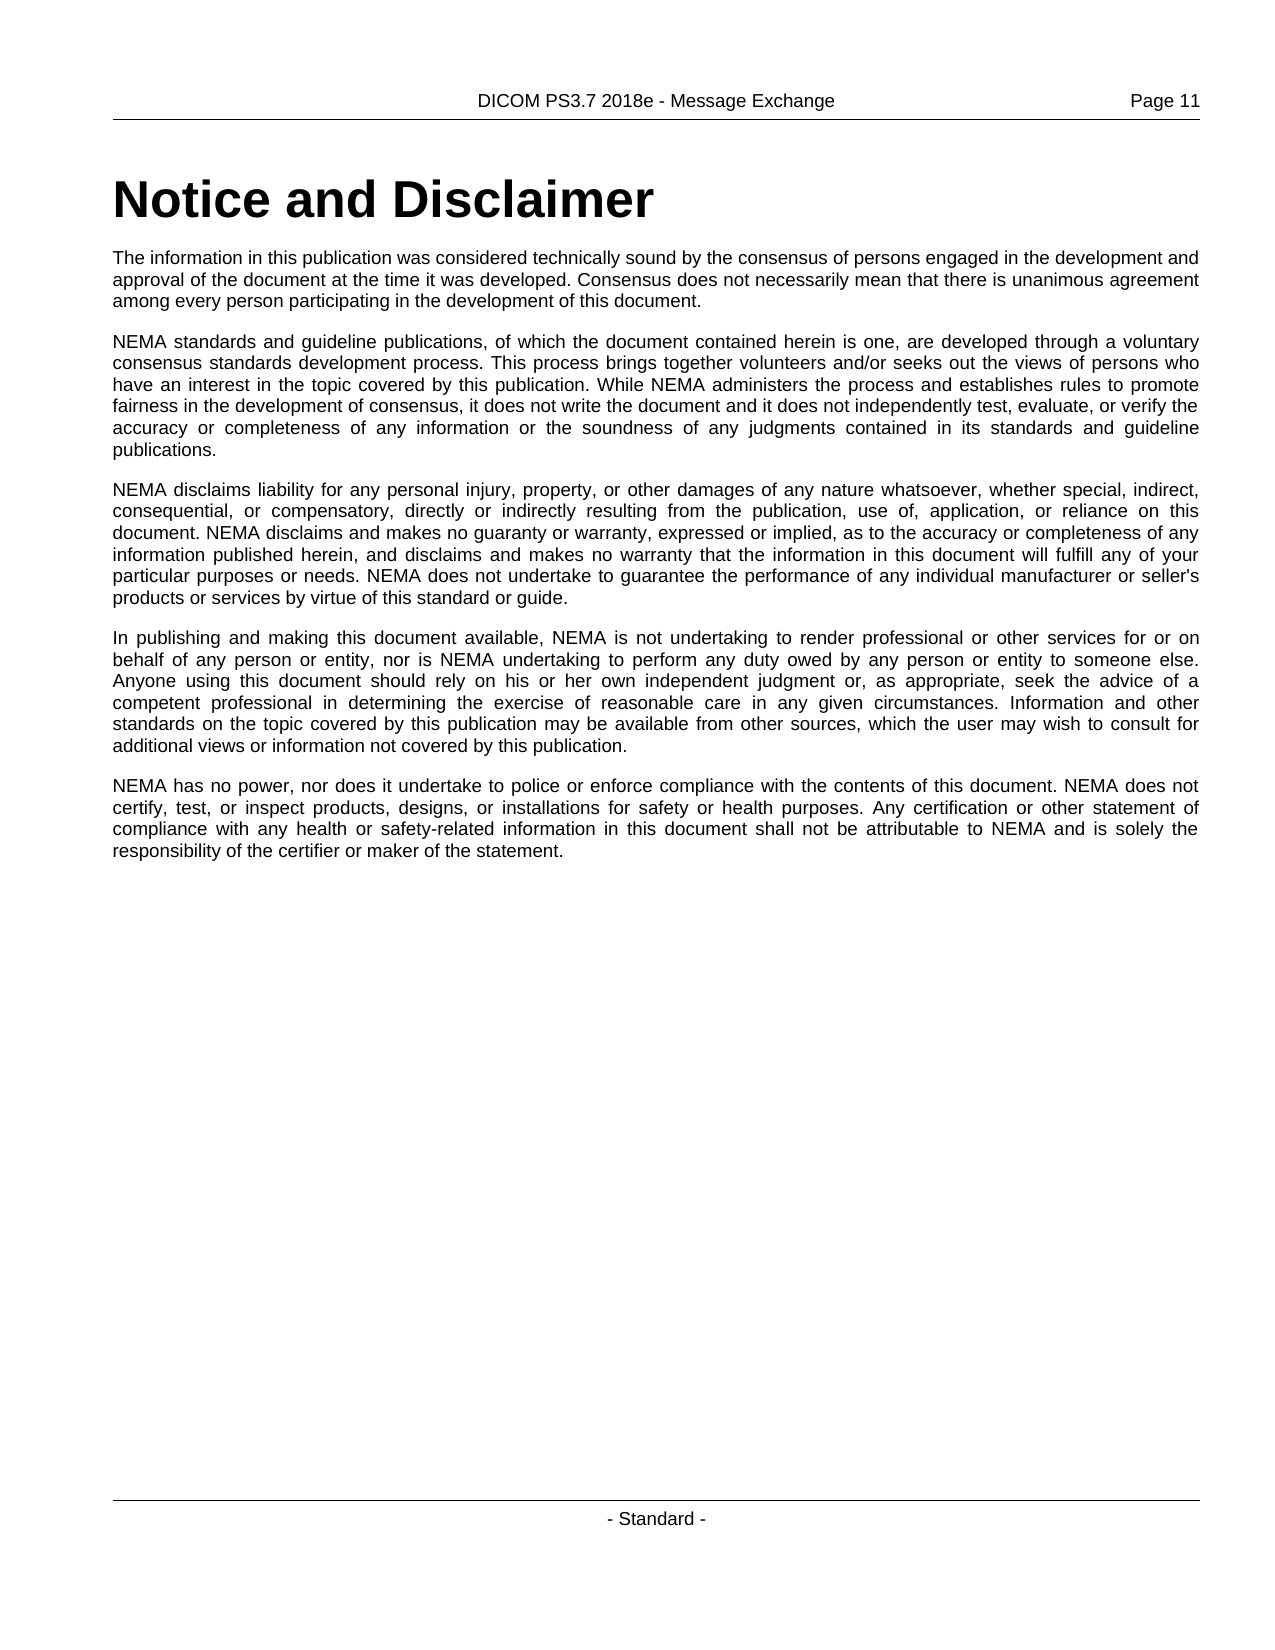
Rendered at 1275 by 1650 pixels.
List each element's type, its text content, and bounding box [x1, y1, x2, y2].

text NEMA has no power, nor does it undertake to police or enforce compliance with the contents of this document. NEMA does not certify, test, or inspect products, designs, or installations for safety or health purposes. Any certification or other statement of compliance with any health or safety-related information in this document shall not be attributable to NEMA and is solely the responsibility of the certifier or maker of the statement. [112, 775, 1200, 861]
text NEMA disclaims liability for any personal injury, property, or other damages of any nature whatsoever, whether special, indirect, consequential, or compensatory, directly or indirectly resulting from the publication, use of, application, or reliance on this document. NEMA disclaims and makes no guaranty or warranty, expressed or implied, as to the accuracy or completeness of any information published herein, and disclaims and makes no warranty that the information in this document will fulfill any of your particular purposes or needs. NEMA does not undertake to guarantee the performance of any individual manufacturer or seller's products or services by virtue of this standard or guide. [112, 479, 1200, 608]
text The information in this publication was considered technically sound by the consensus of persons engaged in the development and approval of the document at the time it was developed. Consensus does not necessarily mean that there is unanimous agreement among every person participating in the development of this document. [112, 247, 1200, 312]
text Notice and Disclaimer [112, 169, 1200, 228]
text NEMA standards and guideline publications, of which the document contained herein is one, are developed through a voluntary consensus standards development process. This process brings together volunteers and/or seeks out the views of persons who have an interest in the topic covered by this publication. While NEMA administers the process and establishes rules to promote fairness in the development of consensus, it does not write the document and it does not independently test, evaluate, or verify the accuracy or completeness of any information or the soundness of any judgments contained in its standards and guideline publications. [112, 331, 1200, 460]
text In publishing and making this document available, NEMA is not undertaking to render professional or other services for or on behalf of any person or entity, nor is NEMA undertaking to perform any duty owed by any person or entity to someone else. Anyone using this document should rely on his or her own independent judgment or, as appropriate, seek the advice of a competent professional in determining the exercise of reasonable care in any given circumstances. Information and other standards on the topic covered by this publication may be available from other sources, which the user may wish to consult for additional views or information not covered by this publication. [112, 627, 1200, 756]
